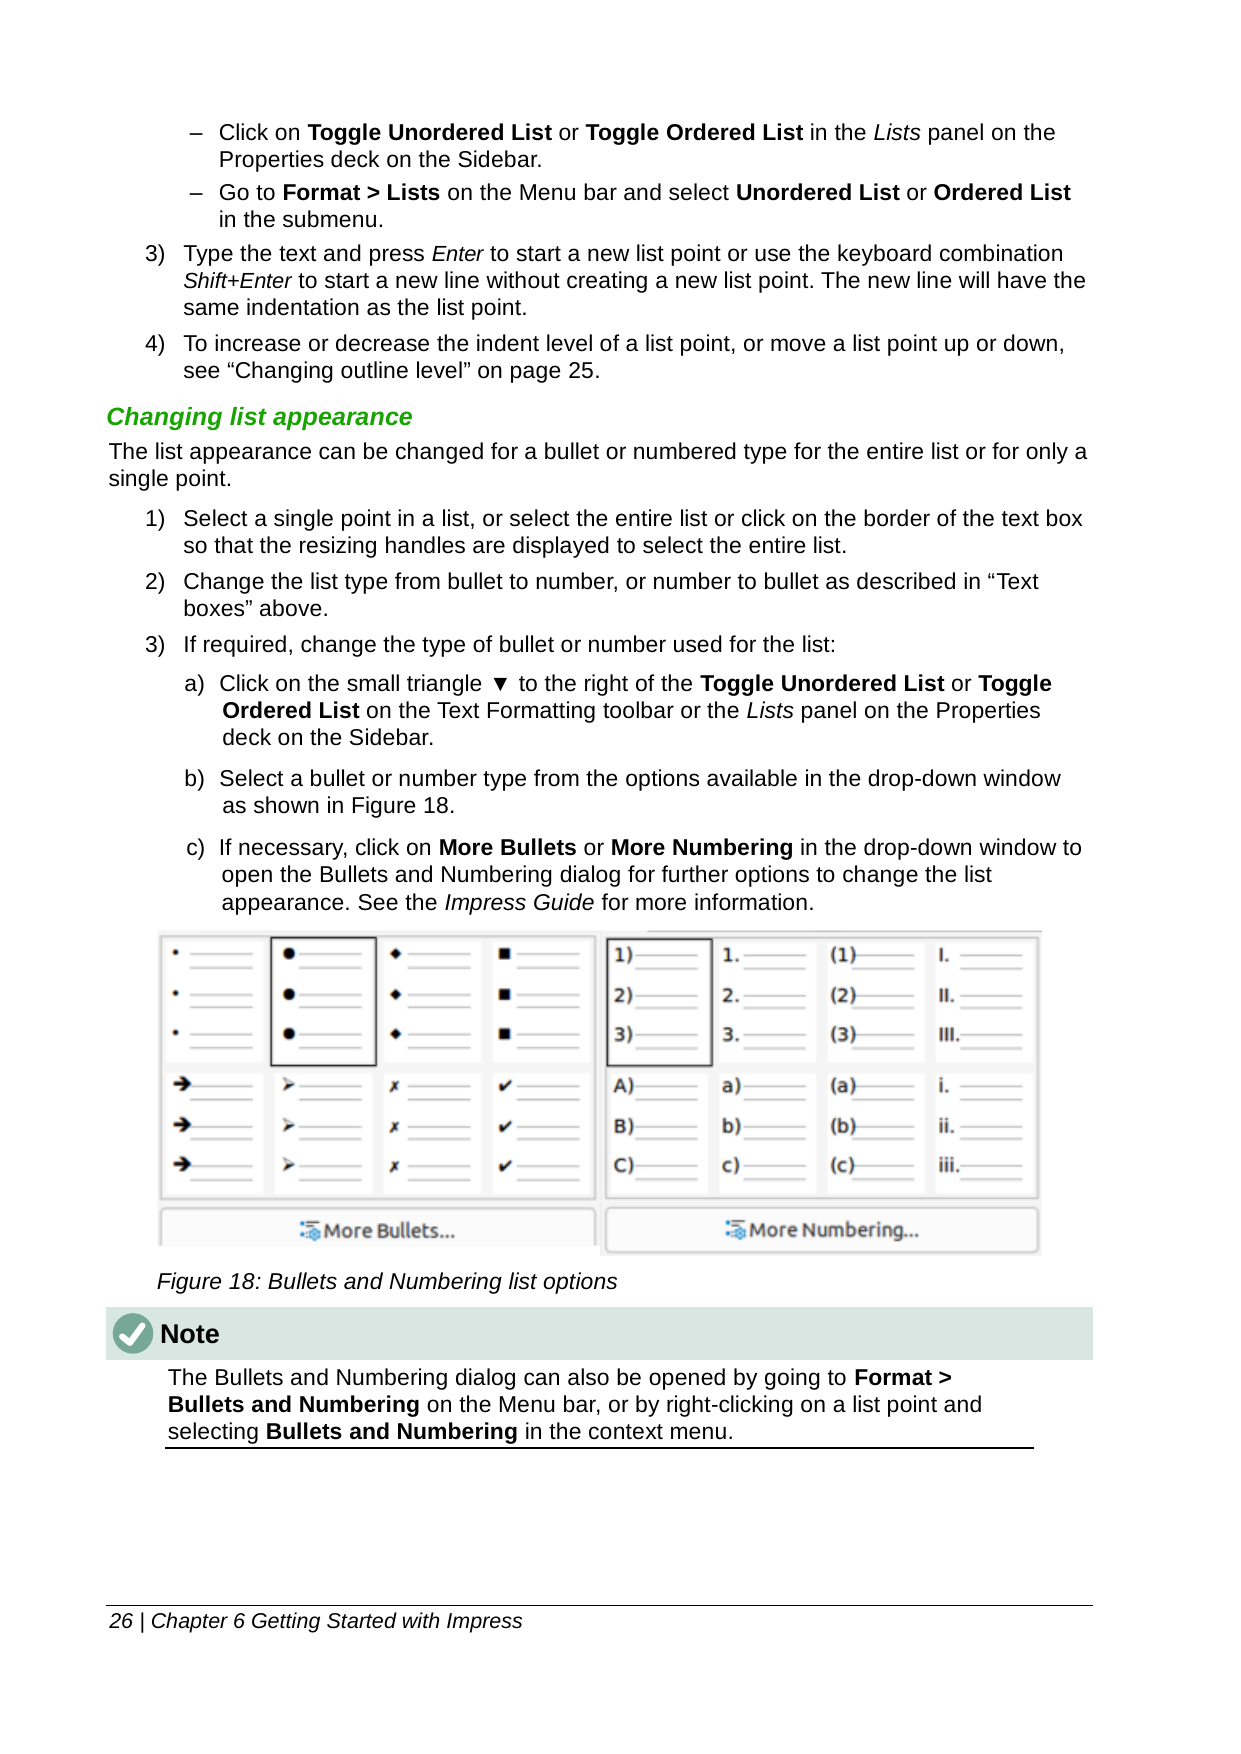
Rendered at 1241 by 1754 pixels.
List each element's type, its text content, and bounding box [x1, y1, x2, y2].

picture [156, 929, 1043, 1256]
subtitle Changing list appearance [106, 402, 1093, 431]
list Click on the small triangle ▼ to the right of the Toggle Unordered List or Toggle Ordered List on the Text Formatting toolbar or the Lists panel on the Properties deck on the Sidebar. [181, 666, 1093, 753]
list To increase or decrease the indent level of a list point, or move a list point up or down, see “Changing outline level” on page 23. [165, 329, 1093, 383]
list If required, change the type of bullet or number used for the list: [165, 630, 1093, 657]
subtitle Note [106, 1307, 1093, 1360]
text The list appearance can be changed for a bullet or numbered type for the entire list or for only a single point. [108, 437, 1093, 491]
list Click on Toggle Unordered List or Toggle Ordered List in the Lists panel on the Properties deck on the Sidebar. [189, 118, 1093, 172]
list If necessary, click on More Bullets or More Numbering in the drop-down window to open the Bullets and Numbering dialog for further options to change the list appearance. See the Impress Guide for more information. [183, 831, 1093, 918]
text The Bullets and Numbering dialog can also be opened by going to Format > Bullets and Numbering on the Menu bar, or by right-clicking on a list point and selecting Bullets and Numbering in the context menu. [164, 1360, 1034, 1449]
list Type the text and press Enter to start a new list point or use the keyboard combination Shift+Enter to start a new line without creating a new list point. The new line will have the same indentation as the list point. [165, 239, 1093, 320]
list Change the list type from bullet to number, or number to bullet as described in “Text boxes” above. [165, 567, 1093, 621]
list Select a single point in a list, or select the entire list or click on the border of the text box so that the resizing handles are displayed to select the entire list. [165, 504, 1093, 558]
text Figure 18: Bullets and Numbering list options [157, 1268, 1042, 1295]
list Go to Format > Lists on the Menu bar and select Unordered List or Ordered List in the submenu. [189, 178, 1093, 233]
list Select a bullet or number type from the options available in the drop-down window as shown in Figure 18. [181, 762, 1093, 822]
